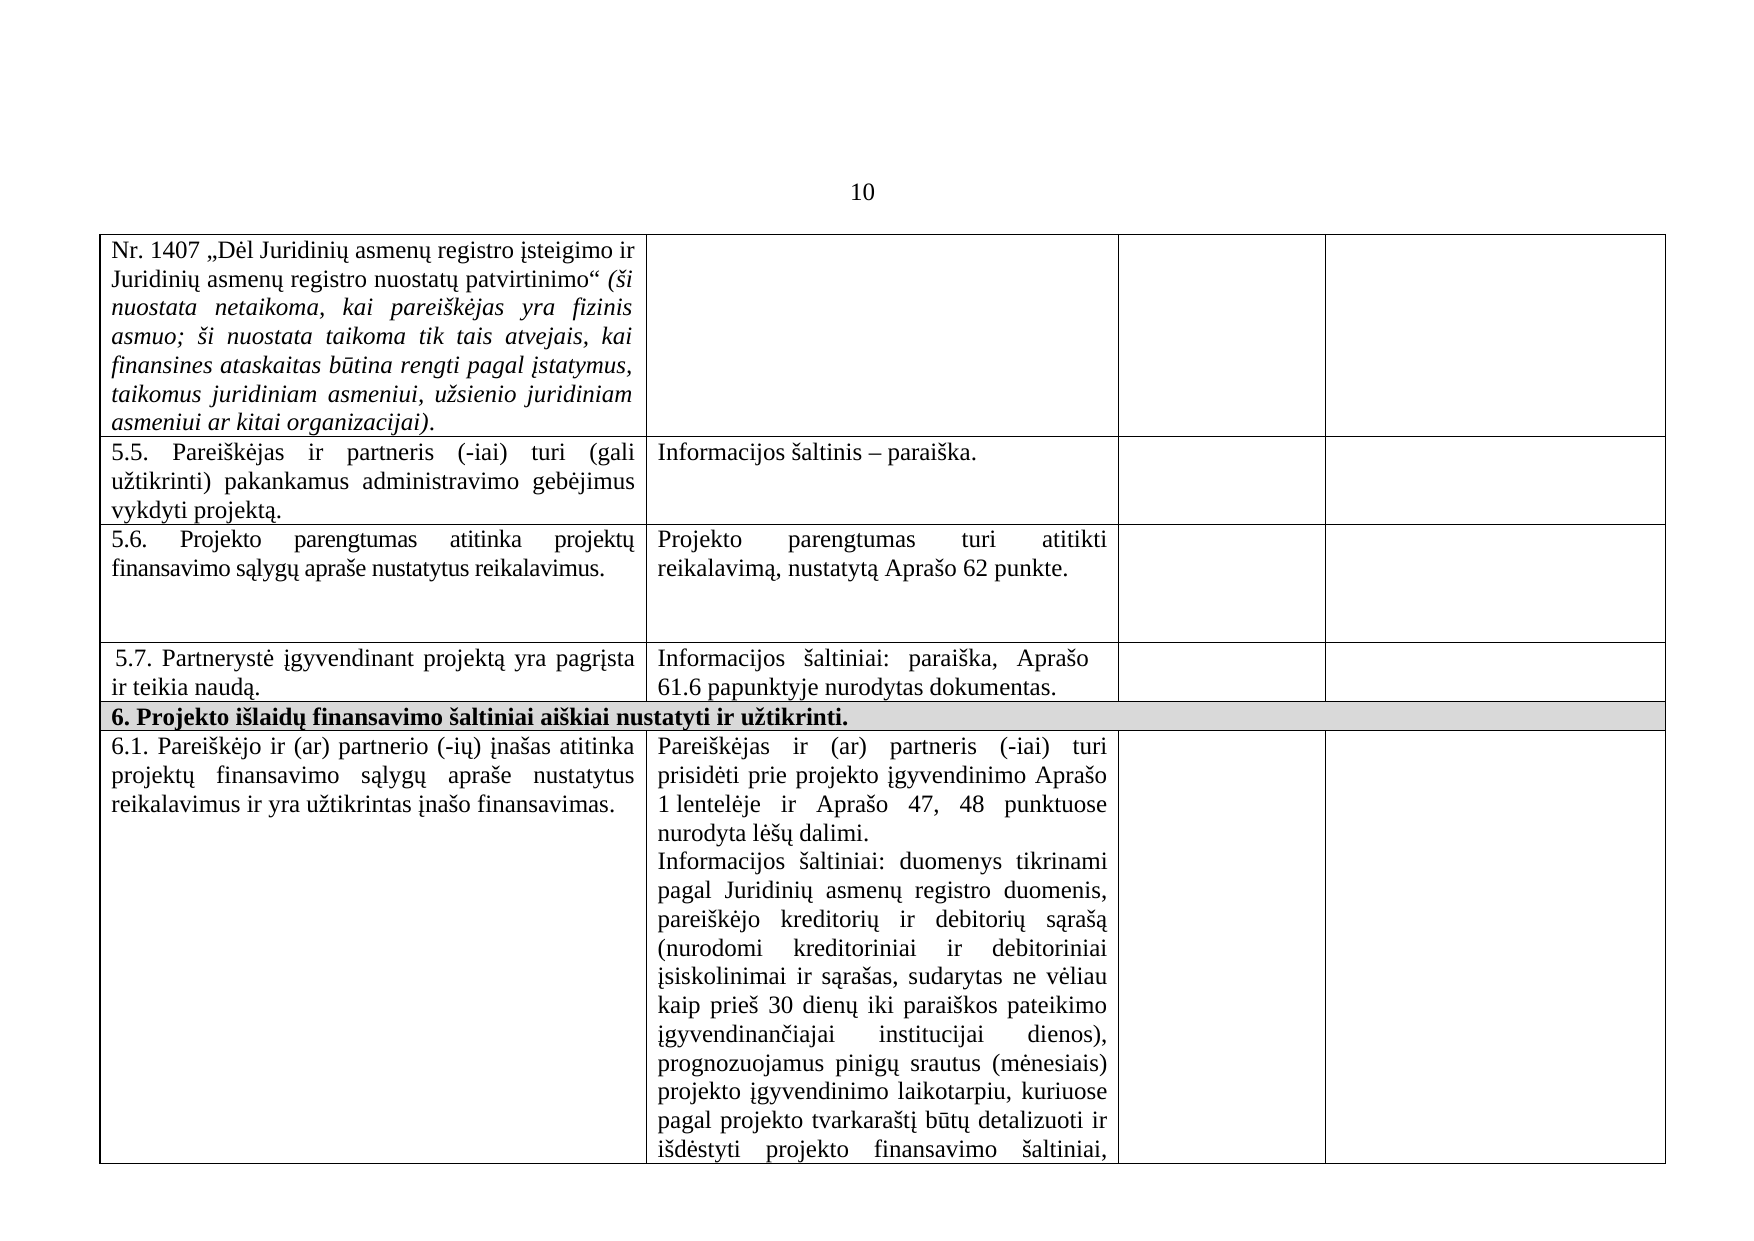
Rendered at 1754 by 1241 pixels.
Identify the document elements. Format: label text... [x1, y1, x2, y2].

table_cell Nr. 1407 „Dėl Juridinių asmenų registro įsteigimo ir Juridinių asmenų registro nuostatų patvirtinimo“ (ši nuostata netaikoma, kai pareiškėjas yra fizinis asmuo; ši nuostata taikoma tik tais atvejais, kai finansines ataskaitas būtina rengti pagal įstatymus, taikomus juridiniam asmeniui, užsienio juridiniam asmeniui ar kitai organizacijai). [101, 235, 646, 436]
table_cell [1326, 235, 1665, 436]
table_cell 6.1. Pareiškėjo ir (ar) partnerio (-ių) įnašas atitinka projektų finansavimo sąlygų apraše nustatytus reikalavimus ir yra užtikrintas įnašo finansavimas. [101, 731, 646, 1163]
table_cell [1119, 731, 1325, 1163]
table_cell Pareiškėjas ir (ar) partneris (-iai) turi prisidėti prie projekto įgyvendinimo Aprašo 1 lentelėje ir Aprašo 47, 48 punktuose nurodyta lėšų dalimi. Informacijos šaltiniai: duomenys tikrinami pagal Juridinių asmenų registro duomenis, pareiškėjo kreditorių ir debitorių sąrašą (nurodomi kreditoriniai ir debitoriniai įsiskolinimai ir sąrašas, sudarytas ne vėliau kaip prieš 30 dienų iki paraiškos pateikimo įgyvendinančiajai institucijai dienos), prognozuojamus pinigų srautus (mėnesiais) projekto įgyvendinimo laikotarpiu, kuriuose pagal projekto tvarkaraštį būtų detalizuoti ir išdėstyti projekto finansavimo šaltiniai, [647, 731, 1118, 1163]
table_cell [1326, 731, 1665, 1163]
table_cell Informacijos šaltinis – paraiška. [647, 437, 1118, 523]
table_cell 6. Projekto išlaidų finansavimo šaltiniai aiškiai nustatyti ir užtikrinti. [101, 702, 1665, 730]
table_cell [1326, 525, 1665, 642]
table_cell [1119, 437, 1325, 523]
table_cell [647, 235, 1118, 436]
table_cell 5.5. Pareiškėjas ir partneris (-iai) turi (gali užtikrinti) pakankamus administravimo gebėjimus vykdyti projektą. [101, 437, 646, 523]
table_cell Projekto parengtumas turi atitikti reikalavimą, nustatytą Aprašo 62 punkte. [647, 525, 1118, 642]
table_cell [1326, 643, 1665, 701]
table_cell 5.7. Partnerystė įgyvendinant projektą yra pagrįsta ir teikia naudą. [101, 643, 646, 701]
table_cell [1119, 235, 1325, 436]
table_cell 5.6. Projekto parengtumas atitinka projektų finansavimo sąlygų apraše nustatytus reikalavimus. [101, 525, 646, 642]
table_cell [1119, 643, 1325, 701]
table_cell [1119, 525, 1325, 642]
table_cell Informacijos šaltiniai: paraiška, Aprašo 61.6 papunktyje nurodytas dokumentas. [647, 643, 1118, 701]
table_cell [1326, 437, 1665, 523]
